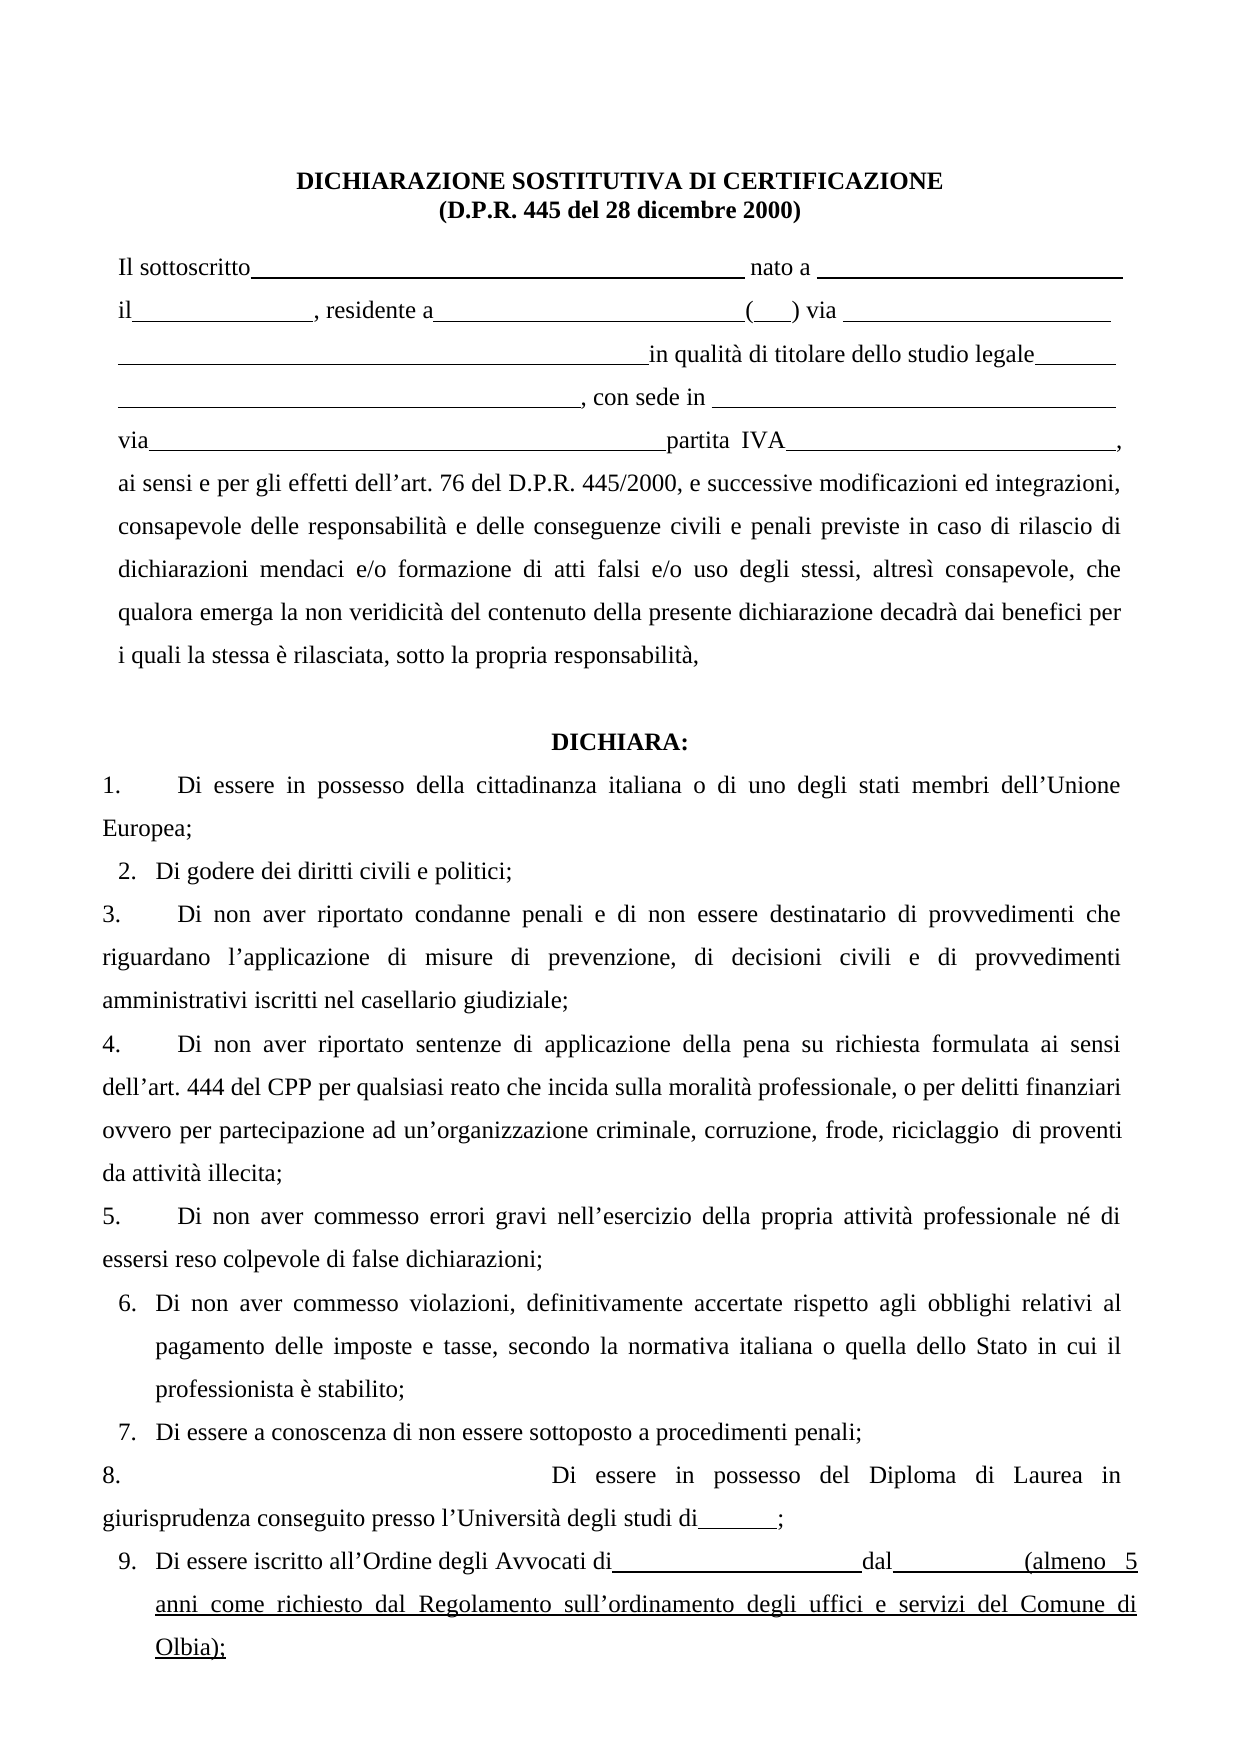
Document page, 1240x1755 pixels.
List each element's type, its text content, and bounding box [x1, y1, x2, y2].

text , con sede in via partita IVA , ai sensi e per gli effetti dell’art. 76 del D.P.R. 445/2000, e successive modificazioni ed integrazioni, consapevole delle responsabilità e delle conseguenze civili e penali previste in caso di rilascio di dichiarazioni mendaci e/o formazione di atti falsi e/o uso degli stessi, altresì consapevole, che qualora emerga la non veridicità del contenuto della presente dichiarazione decadrà dai benefici per i quali la stessa è rilasciata, sotto la propria responsabilità, [118, 382, 1122, 669]
text DICHIARAZIONE SOSTITUTIVA DI CERTIFICAZIONE [296, 166, 1137, 195]
list Di essere in possesso del Diploma di Laurea in giurisprudenza conseguito presso l’Università degli studi di ; [102, 1460, 1122, 1532]
list Di essere iscritto all’Ordine degli Avvocati di dal (almeno 5 anni come richiesto dal Regolamento sull’ordinamento degli uffici e servizi del Comune di Olbia); [118, 1546, 1137, 1661]
list Di non aver commesso violazioni, definitivamente accertate rispetto agli obblighi relativi al pagamento delle imposte e tasse, secondo la normativa italiana o quella dello Stato in cui il professionista è stabilito; [118, 1288, 1122, 1403]
text (D.P.R. 445 del 28 dicembre 2000) [439, 195, 1137, 224]
list Di non aver riportato sentenze di applicazione della pena su richiesta formulata ai sensi dell’art. 444 del CPP per qualsiasi reato che incida sulla moralità professionale, o per delitti finanziari ovvero per partecipazione ad un’organizzazione criminale, corruzione, frode, riciclaggio di proventi da attività illecita; [102, 1029, 1122, 1187]
text Il sottoscritto nato a il , residente a ( ) via [118, 252, 1123, 324]
list Di essere a conoscenza di non essere sottoposto a procedimenti penali; [118, 1417, 1137, 1446]
list Di non aver commesso errori gravi nell’esercizio della propria attività professionale né di essersi reso colpevole di false dichiarazioni; [102, 1201, 1122, 1273]
list Di godere dei diritti civili e politici; [118, 856, 1137, 885]
list Di essere in possesso della cittadinanza italiana o di uno degli stati membri dell’Unione Europea; [102, 770, 1122, 842]
text in qualità di titolare dello studio legale [118, 339, 1137, 367]
list Di non aver riportato condanne penali e di non essere destinatario di provvedimenti che riguardano l’applicazione di misure di prevenzione, di decisioni civili e di provvedimenti amministrativi iscritti nel casellario giudiziale; [102, 899, 1122, 1014]
text DICHIARA: [306, 727, 934, 756]
